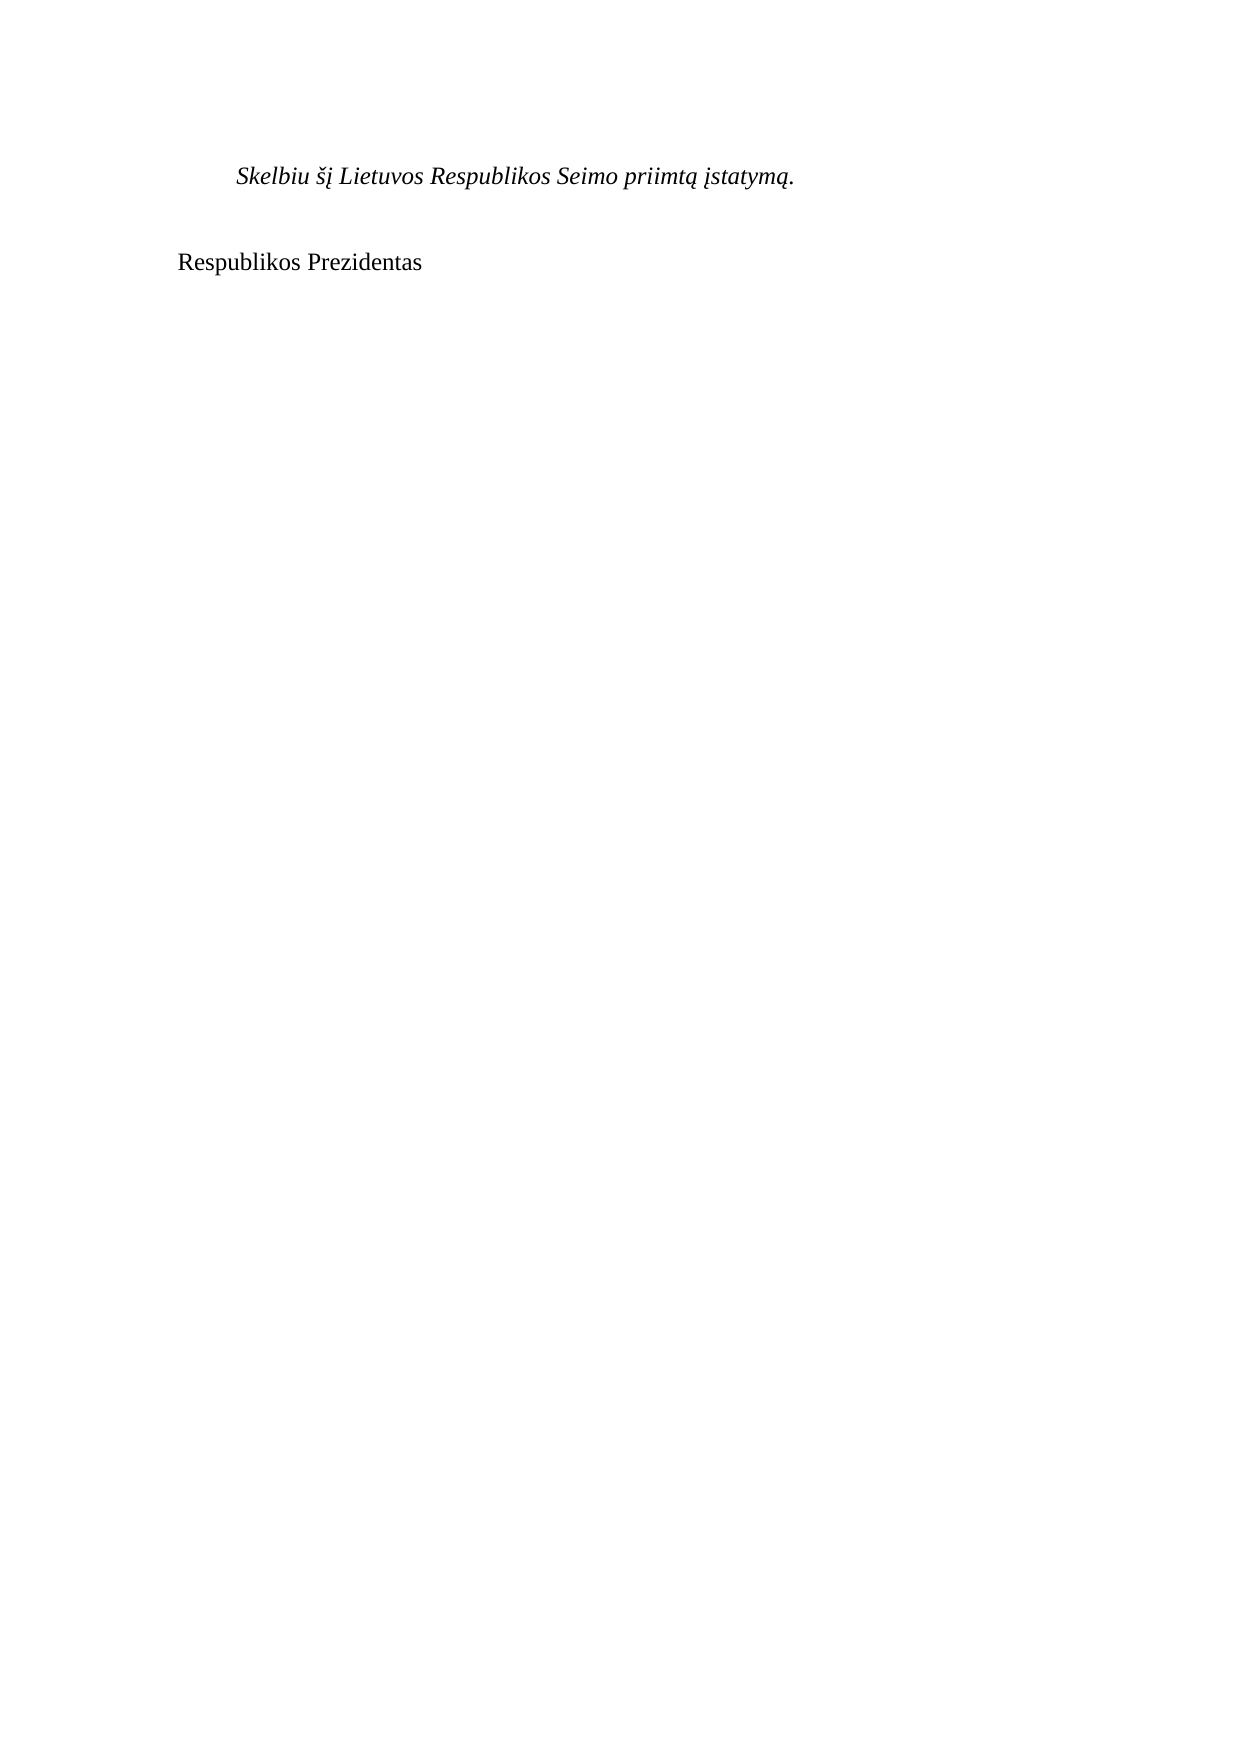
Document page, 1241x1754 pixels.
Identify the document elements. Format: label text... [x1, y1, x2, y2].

text Respublikos Prezidentas [177, 247, 1152, 276]
text Skelbiu šį Lietuvos Respublikos Seimo priimtą įstatymą. [177, 161, 1152, 190]
